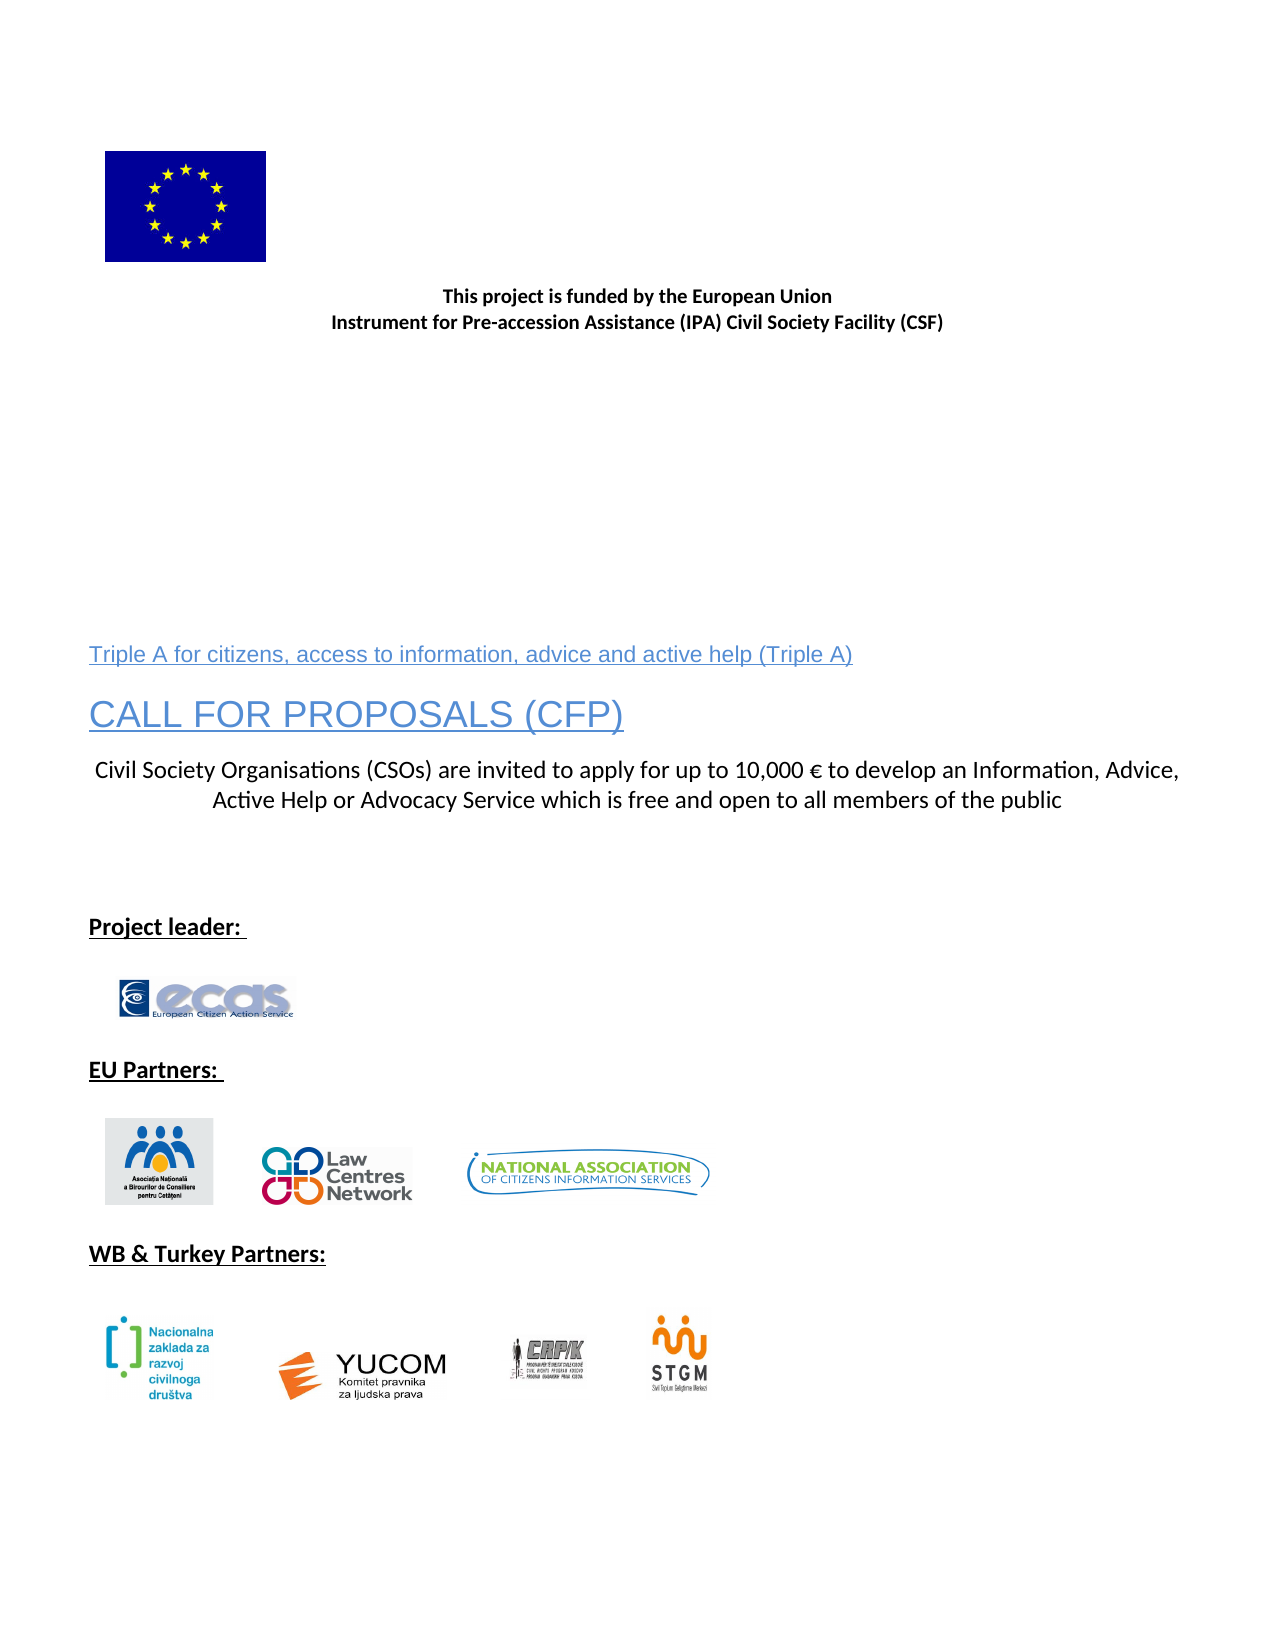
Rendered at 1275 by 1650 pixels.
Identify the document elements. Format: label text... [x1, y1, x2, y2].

picture [105, 151, 266, 262]
text Civil Society Organisations (CSOs) are invited to apply for up to 10,000 € to develop an Information, Advice, Active Help or Advocacy Service which is free and open to all members of the public [89, 754, 1186, 815]
picture [461, 1139, 716, 1205]
text WB & Turkey Partners: [89, 1238, 1186, 1269]
text Project leader: [89, 911, 1186, 942]
picture [105, 1315, 214, 1400]
title Triple A for citizens, access to information, advice and active help (Triple A) [89, 641, 1186, 667]
title CALL FOR PROPOSALS (CFP) [89, 692, 1186, 735]
picture [278, 1352, 447, 1400]
picture [501, 1322, 591, 1400]
picture [646, 1307, 712, 1400]
text This project is funded by the European Union [89, 283, 1186, 309]
picture [105, 1118, 214, 1205]
text Instrument for Pre-accession Assistance (IPA) Civil Society Facility (CSF) [89, 309, 1186, 334]
text EU Partners: [89, 1054, 1186, 1084]
picture [115, 976, 297, 1020]
picture [262, 1147, 413, 1205]
